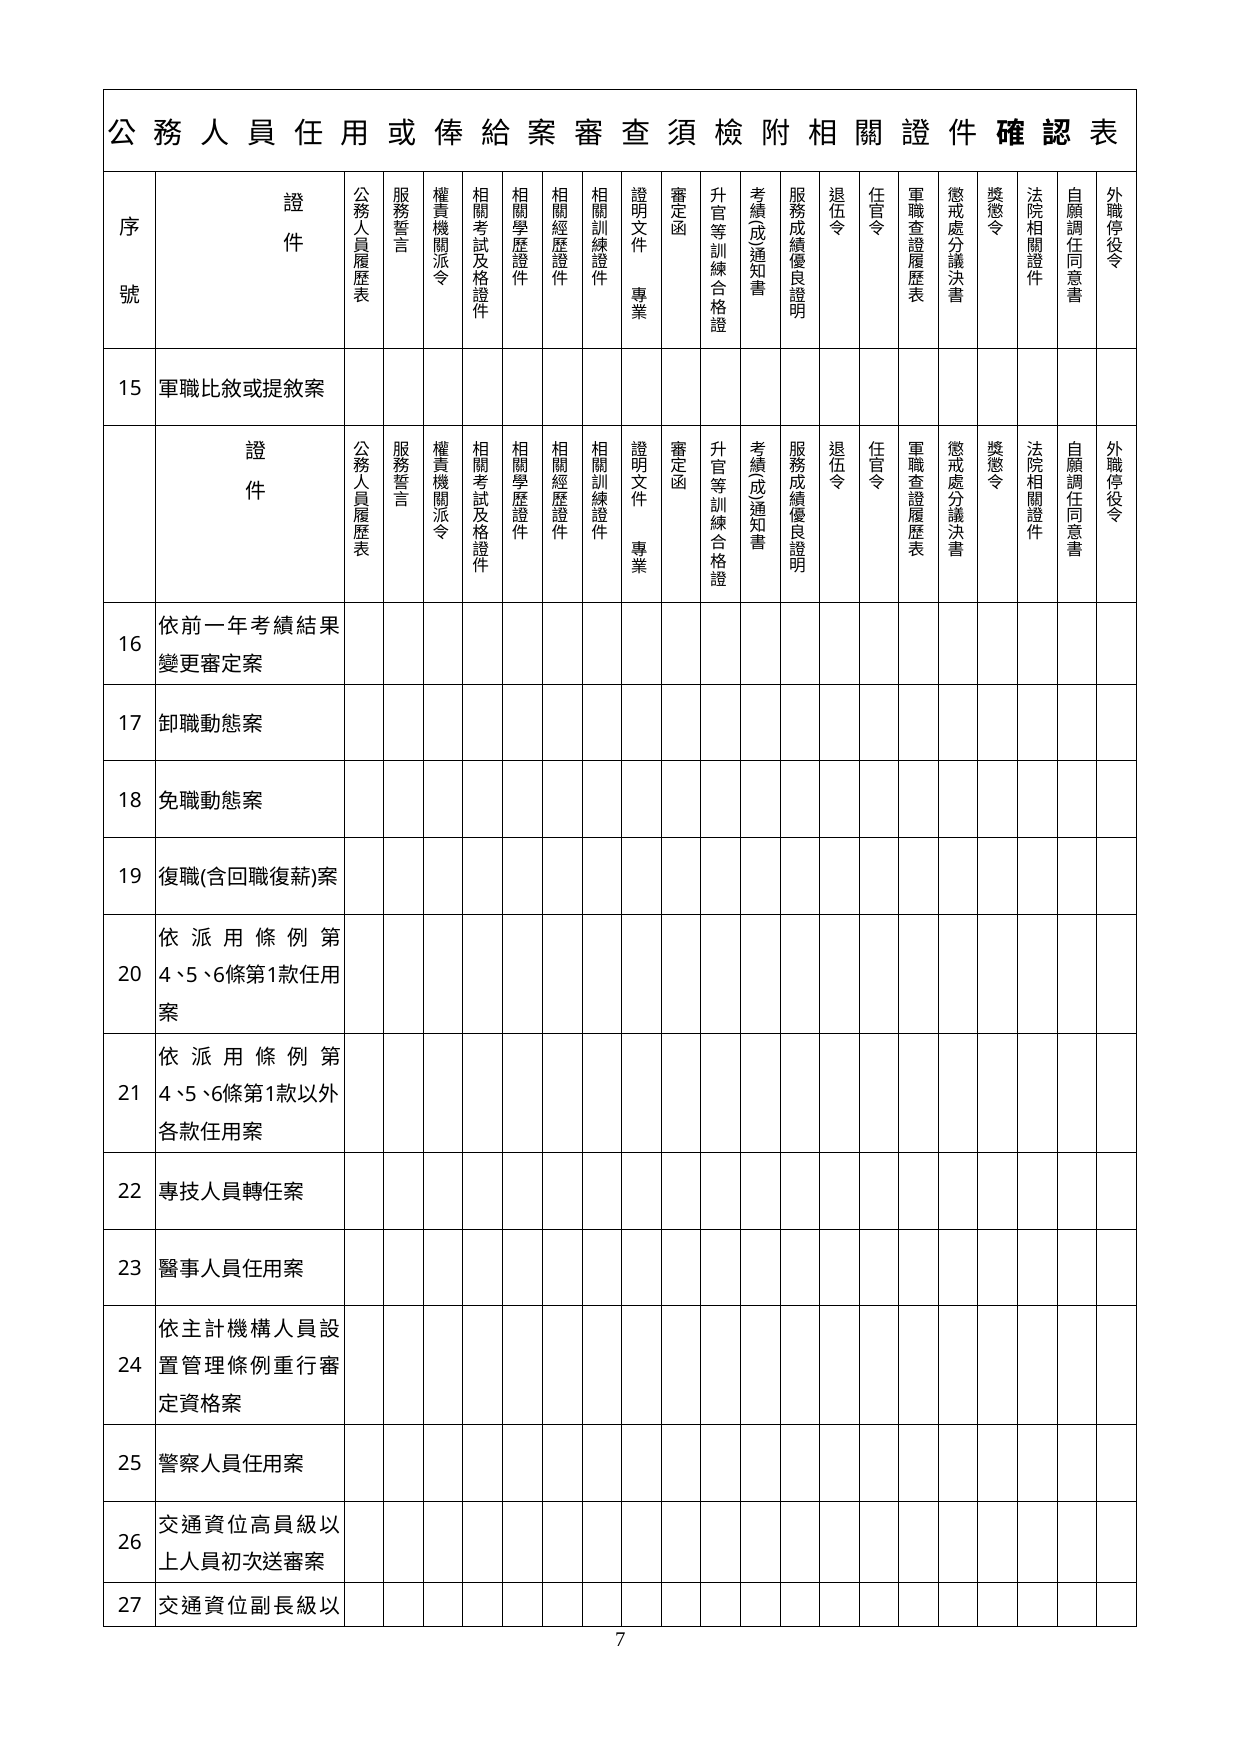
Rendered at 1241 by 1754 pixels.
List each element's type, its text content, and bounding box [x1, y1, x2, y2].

table_cell [701, 1034, 740, 1152]
table_cell [503, 1502, 542, 1582]
table_cell [345, 1153, 383, 1228]
table_cell [543, 349, 582, 425]
table_cell [860, 1306, 898, 1424]
table_cell [701, 838, 740, 914]
table_cell [939, 1425, 977, 1501]
table_cell [1058, 685, 1096, 760]
table_cell [424, 685, 462, 760]
table_cell [345, 915, 383, 1033]
table_cell [820, 1306, 859, 1424]
table_cell [781, 1230, 819, 1305]
table_cell 17 [104, 685, 155, 760]
table_cell [384, 1230, 423, 1305]
table_cell [345, 838, 383, 914]
table_cell [662, 1034, 700, 1152]
table_cell 卸職動態案 [156, 685, 344, 760]
table_cell [899, 1306, 938, 1424]
table_cell [622, 1425, 661, 1501]
table_cell [939, 603, 977, 684]
table_cell [1018, 1583, 1057, 1626]
table_cell [345, 1306, 383, 1424]
table_cell [424, 1425, 462, 1501]
table_cell [503, 1230, 542, 1305]
table_cell 考績(成)通知書 [741, 426, 780, 602]
table_cell [583, 1425, 621, 1501]
table_cell [583, 1583, 621, 1626]
table_cell [543, 1502, 582, 1582]
table_cell [622, 603, 661, 684]
table_cell [741, 349, 780, 425]
table_cell [1058, 1034, 1096, 1152]
table_cell [978, 603, 1017, 684]
table_cell [1058, 761, 1096, 837]
table_cell [781, 1306, 819, 1424]
table_cell [543, 1583, 582, 1626]
table_cell 獎懲令 [978, 172, 1017, 348]
table_cell [345, 685, 383, 760]
table_cell [384, 1425, 423, 1501]
table_cell [978, 685, 1017, 760]
table_cell [424, 1583, 462, 1626]
table_cell 21 [104, 1034, 155, 1152]
table_cell [1058, 1153, 1096, 1228]
table_cell [1058, 1230, 1096, 1305]
table_cell [741, 1230, 780, 1305]
table_cell [345, 349, 383, 425]
table_cell 退伍令 [820, 172, 859, 348]
table_cell [899, 838, 938, 914]
table_cell [622, 1034, 661, 1152]
table_cell 復職(含回職復薪)案 [156, 838, 344, 914]
table_cell [701, 685, 740, 760]
table_cell 序 號 [104, 172, 155, 348]
table_cell 服務成績優良證明 [781, 426, 819, 602]
table_cell [503, 1153, 542, 1228]
table_cell [384, 1583, 423, 1626]
table_cell [939, 1230, 977, 1305]
table_cell 證 件 案 別 [156, 426, 344, 602]
table_cell [939, 1306, 977, 1424]
table_cell [820, 349, 859, 425]
table_cell [781, 1034, 819, 1152]
table_cell [899, 915, 938, 1033]
table_cell 23 [104, 1230, 155, 1305]
table_cell [543, 1306, 582, 1424]
table_cell 任官令 [860, 426, 898, 602]
table_cell 相關經歷證件 [543, 172, 582, 348]
table_cell 15 [104, 349, 155, 425]
table_cell 19 [104, 838, 155, 914]
table_cell [1097, 349, 1136, 425]
table_cell [820, 685, 859, 760]
table_cell [939, 685, 977, 760]
table_cell 軍職查證履歷表 [899, 426, 938, 602]
table_cell [662, 685, 700, 760]
table_cell [345, 1583, 383, 1626]
table_cell [899, 1502, 938, 1582]
table_cell 法院相關證件 [1018, 172, 1057, 348]
table_cell [978, 1425, 1017, 1501]
table_cell [424, 1034, 462, 1152]
table_cell [741, 1425, 780, 1501]
table_cell [1097, 1425, 1136, 1501]
table_cell [1058, 1583, 1096, 1626]
table_cell 依前一年考績結果變更審定案 [156, 603, 344, 684]
table_cell 警察人員任用案 [156, 1425, 344, 1501]
table_cell [622, 1583, 661, 1626]
table_cell 依主計機構人員設置管理條例重行審定資格案 [156, 1306, 344, 1424]
table_cell [820, 761, 859, 837]
table_cell [860, 1230, 898, 1305]
table_cell [820, 603, 859, 684]
table_cell [583, 1502, 621, 1582]
table_cell [978, 761, 1017, 837]
table_cell [583, 1153, 621, 1228]
table_cell [1058, 1425, 1096, 1501]
table_cell [741, 1583, 780, 1626]
table_cell [899, 1425, 938, 1501]
table_cell [583, 838, 621, 914]
table_cell [860, 349, 898, 425]
table_cell [424, 1153, 462, 1228]
table_cell [345, 1502, 383, 1582]
table_cell [701, 1583, 740, 1626]
table_cell [1097, 915, 1136, 1033]
table_cell [701, 915, 740, 1033]
table_cell [424, 838, 462, 914]
table_cell [860, 1583, 898, 1626]
table_cell [622, 838, 661, 914]
table_cell [662, 915, 700, 1033]
table_cell [384, 1502, 423, 1582]
table_cell 相關考試及格證件 [463, 426, 502, 602]
table_cell [463, 685, 502, 760]
table_cell [345, 603, 383, 684]
table_cell 20 [104, 915, 155, 1033]
table_cell [939, 915, 977, 1033]
table_cell 證明文件 專業主管機關核發之 [622, 172, 661, 348]
table_cell [1018, 838, 1057, 914]
table_cell [781, 838, 819, 914]
table_cell [939, 1583, 977, 1626]
table_cell [899, 1583, 938, 1626]
table_cell [1058, 1306, 1096, 1424]
table_cell [583, 1230, 621, 1305]
table_cell [820, 915, 859, 1033]
table_cell [939, 1502, 977, 1582]
table_cell 公務人員履歷表 [345, 172, 383, 348]
table_cell [860, 761, 898, 837]
table_cell [463, 761, 502, 837]
table_cell [701, 603, 740, 684]
table_cell [701, 1230, 740, 1305]
table_cell [1018, 915, 1057, 1033]
table_cell [1058, 915, 1096, 1033]
table_cell [741, 838, 780, 914]
table_cell 軍職查證履歷表 [899, 172, 938, 348]
table_cell [1058, 349, 1096, 425]
table_cell [820, 1153, 859, 1228]
table_cell [662, 1230, 700, 1305]
table_cell [1018, 603, 1057, 684]
table_cell [741, 1034, 780, 1152]
table_cell [662, 1306, 700, 1424]
table_cell [899, 1230, 938, 1305]
table_cell 25 [104, 1425, 155, 1501]
table_cell 退伍令 [820, 426, 859, 602]
table_cell [543, 838, 582, 914]
table_cell [741, 1153, 780, 1228]
table_cell [939, 1153, 977, 1228]
table_cell [701, 761, 740, 837]
table_cell [622, 761, 661, 837]
table_cell [978, 838, 1017, 914]
table_cell [1058, 603, 1096, 684]
table_cell [384, 603, 423, 684]
table_cell [424, 1230, 462, 1305]
table_cell [978, 1230, 1017, 1305]
table_cell [503, 915, 542, 1033]
table_cell [820, 1502, 859, 1582]
table_cell 交通資位高員級以上人員初次送審案 [156, 1502, 344, 1582]
table_cell [583, 915, 621, 1033]
table_cell [583, 349, 621, 425]
table_cell [820, 1230, 859, 1305]
table_cell [543, 685, 582, 760]
table_cell 26 [104, 1502, 155, 1582]
table_cell [345, 761, 383, 837]
table_cell [781, 915, 819, 1033]
table_cell [503, 1425, 542, 1501]
table_cell [1018, 685, 1057, 760]
table_cell 服務誓言 [384, 172, 423, 348]
table_cell [662, 1153, 700, 1228]
table_cell [622, 685, 661, 760]
table_cell [583, 761, 621, 837]
table_cell 服務成績優良證明 [781, 172, 819, 348]
table_cell [503, 603, 542, 684]
table_cell [1097, 1034, 1136, 1152]
table_cell 證明文件 專業主管機關核發之 [622, 426, 661, 602]
table_cell [978, 1034, 1017, 1152]
table_cell [1097, 603, 1136, 684]
table_cell 審定函 [662, 172, 700, 348]
table_cell [1018, 1230, 1057, 1305]
table_cell [1097, 1230, 1136, 1305]
table_cell 相關學歷證件 [503, 172, 542, 348]
table_cell 服務誓言 [384, 426, 423, 602]
table_cell [662, 838, 700, 914]
table_cell 懲戒處分議決書 [939, 426, 977, 602]
table_cell [543, 1153, 582, 1228]
table_cell 相關訓練證件 [583, 172, 621, 348]
table_cell 序 號 [104, 426, 155, 602]
table_cell [899, 349, 938, 425]
table_cell 升官等訓練合格證件 [701, 426, 740, 602]
table_cell [701, 1153, 740, 1228]
table_cell 自願調任同意書 [1058, 172, 1096, 348]
table_cell [1018, 1306, 1057, 1424]
table_cell [622, 1502, 661, 1582]
table_cell [662, 349, 700, 425]
table_cell [860, 1502, 898, 1582]
table_cell [1097, 1583, 1136, 1626]
table_cell [503, 1583, 542, 1626]
table_cell [781, 1502, 819, 1582]
table_cell [978, 1502, 1017, 1582]
table_cell 相關學歷證件 [503, 426, 542, 602]
table_cell [978, 349, 1017, 425]
table_cell 升官等訓練合格證件 [701, 172, 740, 348]
table_cell [622, 349, 661, 425]
table_cell [463, 1306, 502, 1424]
table_cell [1018, 1153, 1057, 1228]
table_cell [781, 1583, 819, 1626]
table_cell [899, 1153, 938, 1228]
table_cell [424, 1306, 462, 1424]
table_cell [503, 838, 542, 914]
table_cell [1097, 1306, 1136, 1424]
table_cell [939, 761, 977, 837]
table_cell [860, 603, 898, 684]
table_cell [384, 838, 423, 914]
table_cell [345, 1034, 383, 1152]
table_cell 軍職比敘或提敘案 [156, 349, 344, 425]
table_cell [503, 761, 542, 837]
table_cell [741, 603, 780, 684]
table_cell [463, 915, 502, 1033]
table_cell [463, 1583, 502, 1626]
table_cell [503, 685, 542, 760]
table_cell 自願調任同意書 [1058, 426, 1096, 602]
table_cell [463, 1425, 502, 1501]
table_cell [860, 685, 898, 760]
table_cell [384, 1034, 423, 1152]
table_cell [424, 1502, 462, 1582]
table_cell [384, 1306, 423, 1424]
table_cell 獎懲令 [978, 426, 1017, 602]
table_cell [701, 1425, 740, 1501]
table_cell 18 [104, 761, 155, 837]
table_cell 相關訓練證件 [583, 426, 621, 602]
table_cell [1097, 1153, 1136, 1228]
table_cell 公務人員履歷表 [345, 426, 383, 602]
table_cell 免職動態案 [156, 761, 344, 837]
table_cell [345, 1425, 383, 1501]
table_cell [939, 838, 977, 914]
table_cell [820, 1425, 859, 1501]
table_cell [899, 1034, 938, 1152]
table_cell [662, 1425, 700, 1501]
table_cell [860, 1153, 898, 1228]
table_cell [622, 1230, 661, 1305]
table_cell 相關考試及格證件 [463, 172, 502, 348]
table_cell [463, 838, 502, 914]
table_cell [939, 349, 977, 425]
table_cell 交通資位副長級以 [156, 1583, 344, 1626]
table_cell [860, 1425, 898, 1501]
table_cell [978, 1153, 1017, 1228]
table_cell [978, 1306, 1017, 1424]
table_cell [543, 761, 582, 837]
table_cell [701, 1306, 740, 1424]
table_cell [384, 685, 423, 760]
table_cell 權責機關派令 [424, 426, 462, 602]
table_cell [701, 1502, 740, 1582]
table_cell [860, 838, 898, 914]
table_cell [463, 603, 502, 684]
table_cell [463, 1502, 502, 1582]
table_cell 專技人員轉任案 [156, 1153, 344, 1228]
table_cell [1097, 685, 1136, 760]
table_cell [662, 1502, 700, 1582]
table_cell [583, 1034, 621, 1152]
table_cell [503, 1034, 542, 1152]
table_cell [1018, 761, 1057, 837]
table_cell [781, 761, 819, 837]
table_cell [1097, 1502, 1136, 1582]
table_cell [899, 685, 938, 760]
table_cell [741, 761, 780, 837]
table_cell [741, 1502, 780, 1582]
table_cell [463, 1153, 502, 1228]
table_cell [1058, 838, 1096, 914]
table_cell 依派用條例第4、5、6條第1款以外各款任用案 [156, 1034, 344, 1152]
table_cell [345, 1230, 383, 1305]
table_cell [622, 1153, 661, 1228]
table_cell 相關經歷證件 [543, 426, 582, 602]
table_cell [781, 685, 819, 760]
table_cell [583, 1306, 621, 1424]
table_cell [701, 349, 740, 425]
table_cell [543, 603, 582, 684]
table_cell 外職停役令 [1097, 426, 1136, 602]
table_cell [424, 349, 462, 425]
table_cell [820, 1034, 859, 1152]
table_cell 考績(成)通知書 [741, 172, 780, 348]
table_cell [543, 915, 582, 1033]
table_cell [939, 1034, 977, 1152]
table_cell [860, 1034, 898, 1152]
table_cell 任官令 [860, 172, 898, 348]
table_cell [978, 915, 1017, 1033]
table_cell [1097, 761, 1136, 837]
table_cell 22 [104, 1153, 155, 1228]
table_cell 證 件 案 別 [156, 172, 344, 348]
table_cell [622, 915, 661, 1033]
table_cell 權責機關派令 [424, 172, 462, 348]
table_cell [1097, 838, 1136, 914]
table_cell [662, 761, 700, 837]
table_cell [384, 761, 423, 837]
table_cell [543, 1425, 582, 1501]
table_cell 依派用條例第4、5、6條第1款任用案 [156, 915, 344, 1033]
table_cell [503, 349, 542, 425]
table_header 公務人員任用或俸給案審查須檢附相關證件確認表 [104, 90, 1136, 171]
table_cell [781, 349, 819, 425]
table_cell [424, 603, 462, 684]
table_cell [1018, 349, 1057, 425]
table_cell [583, 685, 621, 760]
table_cell [622, 1306, 661, 1424]
table_cell [463, 1034, 502, 1152]
table_cell 法院相關證件 [1018, 426, 1057, 602]
table_cell 外職停役令 [1097, 172, 1136, 348]
table_cell [978, 1583, 1017, 1626]
table_cell [424, 915, 462, 1033]
table_cell [1018, 1502, 1057, 1582]
table_cell [463, 1230, 502, 1305]
table_cell 審定函 [662, 426, 700, 602]
table_cell [384, 915, 423, 1033]
table_cell [1018, 1425, 1057, 1501]
table_cell [662, 603, 700, 684]
table_cell 醫事人員任用案 [156, 1230, 344, 1305]
table_cell [899, 603, 938, 684]
table_cell [463, 349, 502, 425]
table_cell [1058, 1502, 1096, 1582]
table_cell [741, 685, 780, 760]
table_cell [741, 1306, 780, 1424]
table_cell [899, 761, 938, 837]
table_cell [781, 603, 819, 684]
table_cell [1018, 1034, 1057, 1152]
table_cell [781, 1153, 819, 1228]
table_cell [424, 761, 462, 837]
table_cell [583, 603, 621, 684]
table_cell [543, 1230, 582, 1305]
table_cell 16 [104, 603, 155, 684]
table_cell [384, 349, 423, 425]
table_cell [820, 838, 859, 914]
table_cell [503, 1306, 542, 1424]
table_cell [384, 1153, 423, 1228]
table_cell 懲戒處分議決書 [939, 172, 977, 348]
table_cell [860, 915, 898, 1033]
table_cell [741, 915, 780, 1033]
table_cell [820, 1583, 859, 1626]
table_cell 24 [104, 1306, 155, 1424]
table_cell [543, 1034, 582, 1152]
table_cell 27 [104, 1583, 155, 1626]
table_cell [662, 1583, 700, 1626]
table_cell [781, 1425, 819, 1501]
